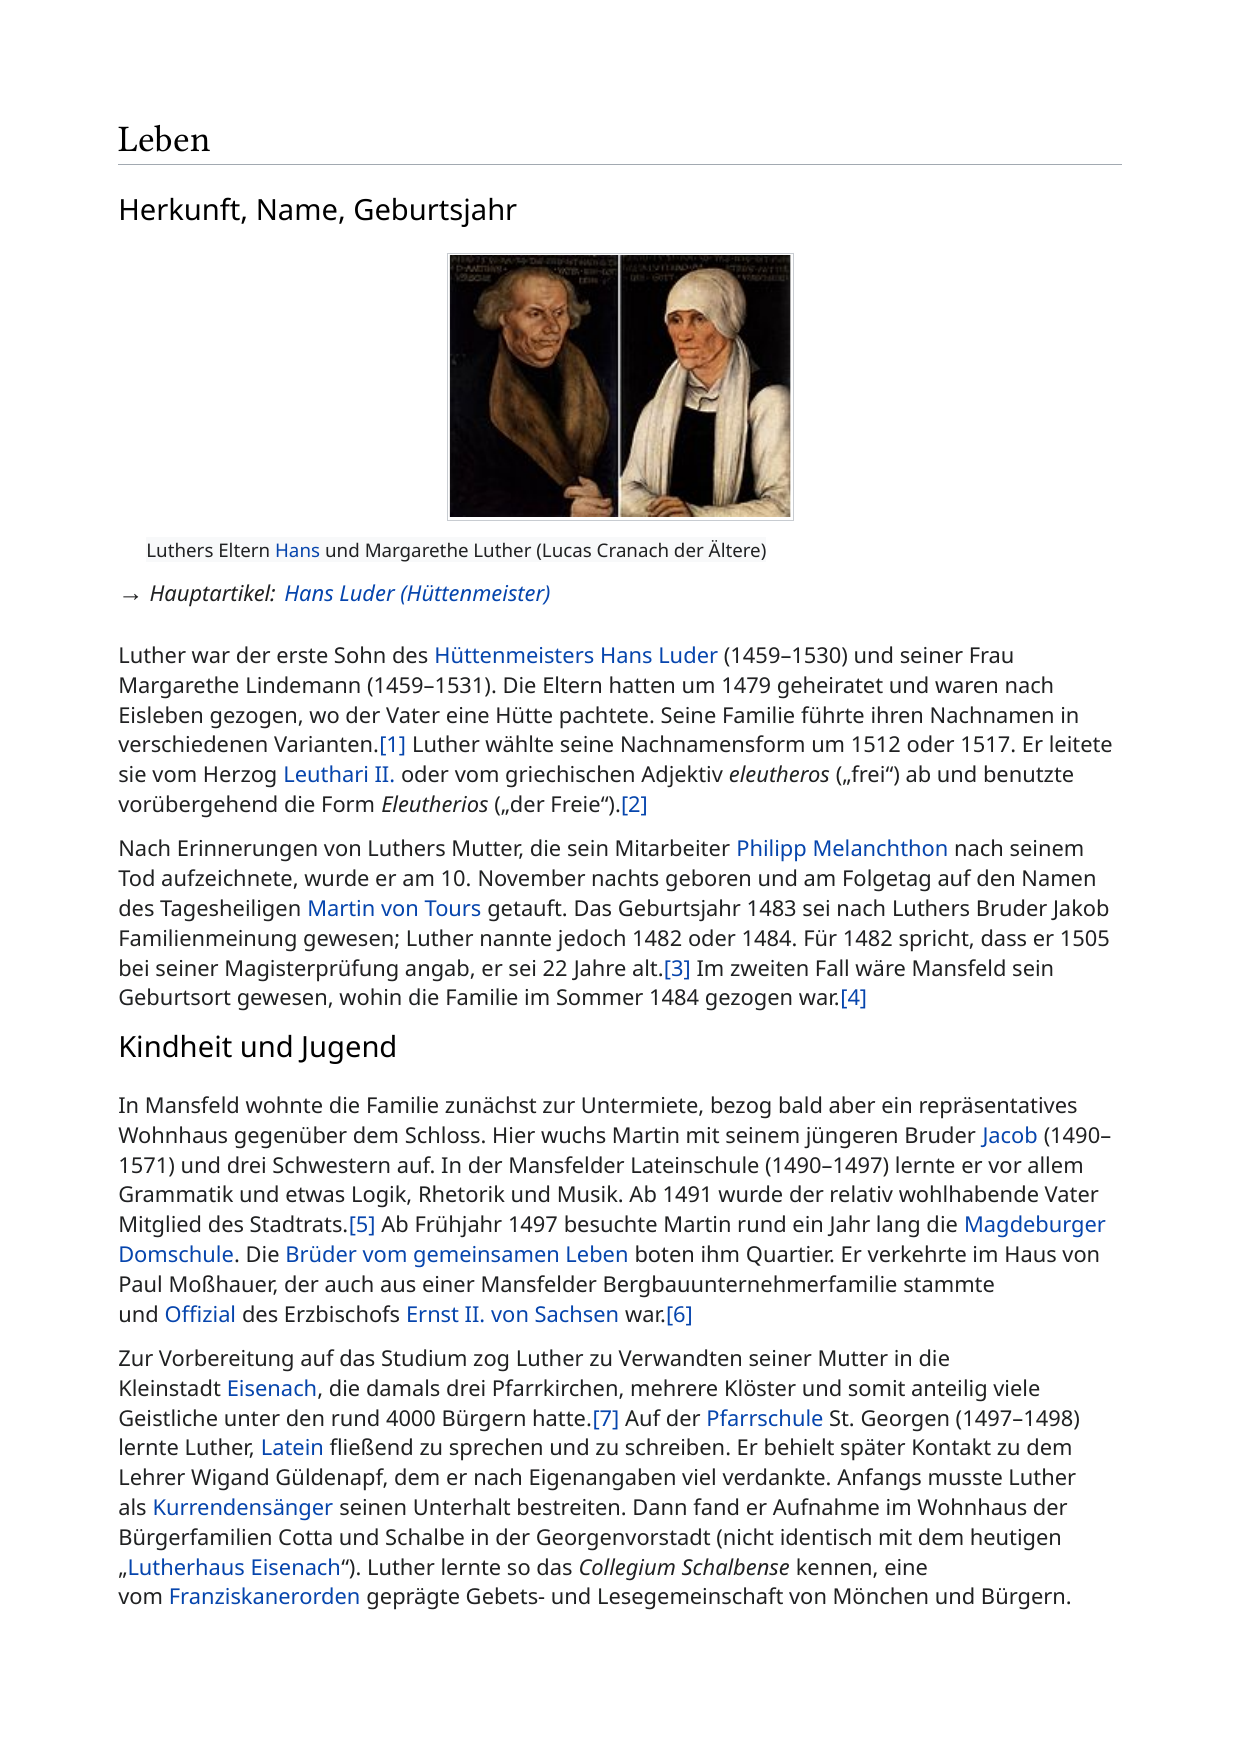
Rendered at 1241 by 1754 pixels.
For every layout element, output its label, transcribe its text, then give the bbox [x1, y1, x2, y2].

text Luthers Eltern Hans und Margarethe Luther (Lucas Cranach der Ältere) [123, 537, 1122, 562]
text → Hauptartikel: Hans Luder (Hüttenmeister) [118, 578, 1122, 608]
subtitle Herkunft, Name, Geburtsjahr [118, 189, 1122, 229]
text In Mansfeld wohnte die Familie zunächst zur Untermiete, bezog bald aber ein repräsentatives Wohnhaus gegenüber dem Schloss. Hier wuchs Martin mit seinem jüngeren Bruder Jacob (1490–1571) und drei Schwestern auf. In der Mansfelder Lateinschule (1490–1497) lernte er vor allem Grammatik und etwas Logik, Rhetorik und Musik. Ab 1491 wurde der relativ wohlhabende Vater Mitglied des Stadtrats.[5] Ab Frühjahr 1497 besuchte Martin rund ein Jahr lang die Magdeburger Domschule. Die Brüder vom gemeinsamen Leben boten ihm Quartier. Er verkehrte im Haus von Paul Moßhauer, der auch aus einer Mansfelder Bergbauunternehmerfamilie stammte und Offizial des Erzbischofs Ernst II. von Sachsen war.[6] [118, 1090, 1122, 1328]
picture [449, 255, 791, 517]
text Luther war der erste Sohn des Hüttenmeisters Hans Luder (1459–1530) und seiner Frau Margarethe Lindemann (1459–1531). Die Eltern hatten um 1479 geheiratet und waren nach Eisleben gezogen, wo der Vater eine Hütte pachtete. Seine Familie führte ihren Nachnamen in verschiedenen Varianten.[1] Luther wählte seine Nachnamensform um 1512 oder 1517. Er leitete sie vom Herzog Leuthari II. oder vom griechischen Adjektiv eleutheros („frei“) ab und benutzte vorübergehend die Form Eleutherios („der Freie“).[2] [118, 640, 1122, 819]
text Nach Erinnerungen von Luthers Mutter, die sein Mitarbeiter Philipp Melanchthon nach seinem Tod aufzeichnete, wurde er am 10. November nachts geboren und am Folgetag auf den Namen des Tagesheiligen Martin von Tours getauft. Das Geburtsjahr 1483 sei nach Luthers Bruder Jakob Familienmeinung gewesen; Luther nannte jedoch 1482 oder 1484. Für 1482 spricht, dass er 1505 bei seiner Magisterprüfung angab, er sei 22 Jahre alt.[3] Im zweiten Fall wäre Mansfeld sein Geburtsort gewesen, wohin die Familie im Sommer 1484 gezogen war.[4] [118, 833, 1122, 1012]
text Zur Vorbereitung auf das Studium zog Luther zu Verwandten seiner Mutter in die Kleinstadt Eisenach, die damals drei Pfarrkirchen, mehrere Klöster und somit anteilig viele Geistliche unter den rund 4000 Bürgern hatte.[7] Auf der Pfarrschule St. Georgen (1497–1498) lernte Luther, Latein fließend zu sprechen und zu schreiben. Er behielt später Kontakt zu dem Lehrer Wigand Güldenapf, dem er nach Eigenangaben viel verdankte. Anfangs musste Luther als Kurrendensänger seinen Unterhalt bestreiten. Dann fand er Aufnahme im Wohnhaus der Bürgerfamilien Cotta und Schalbe in der Georgenvorstadt (nicht identisch mit dem heutigen „Lutherhaus Eisenach“). Luther lernte so das Collegium Schalbense kennen, eine vom Franziskanerorden geprägte Gebets- und Lesegemeinschaft von Mönchen und Bürgern. [118, 1343, 1122, 1611]
subtitle Kindheit und Jugend [118, 1027, 1122, 1066]
subtitle Leben [118, 118, 1122, 164]
